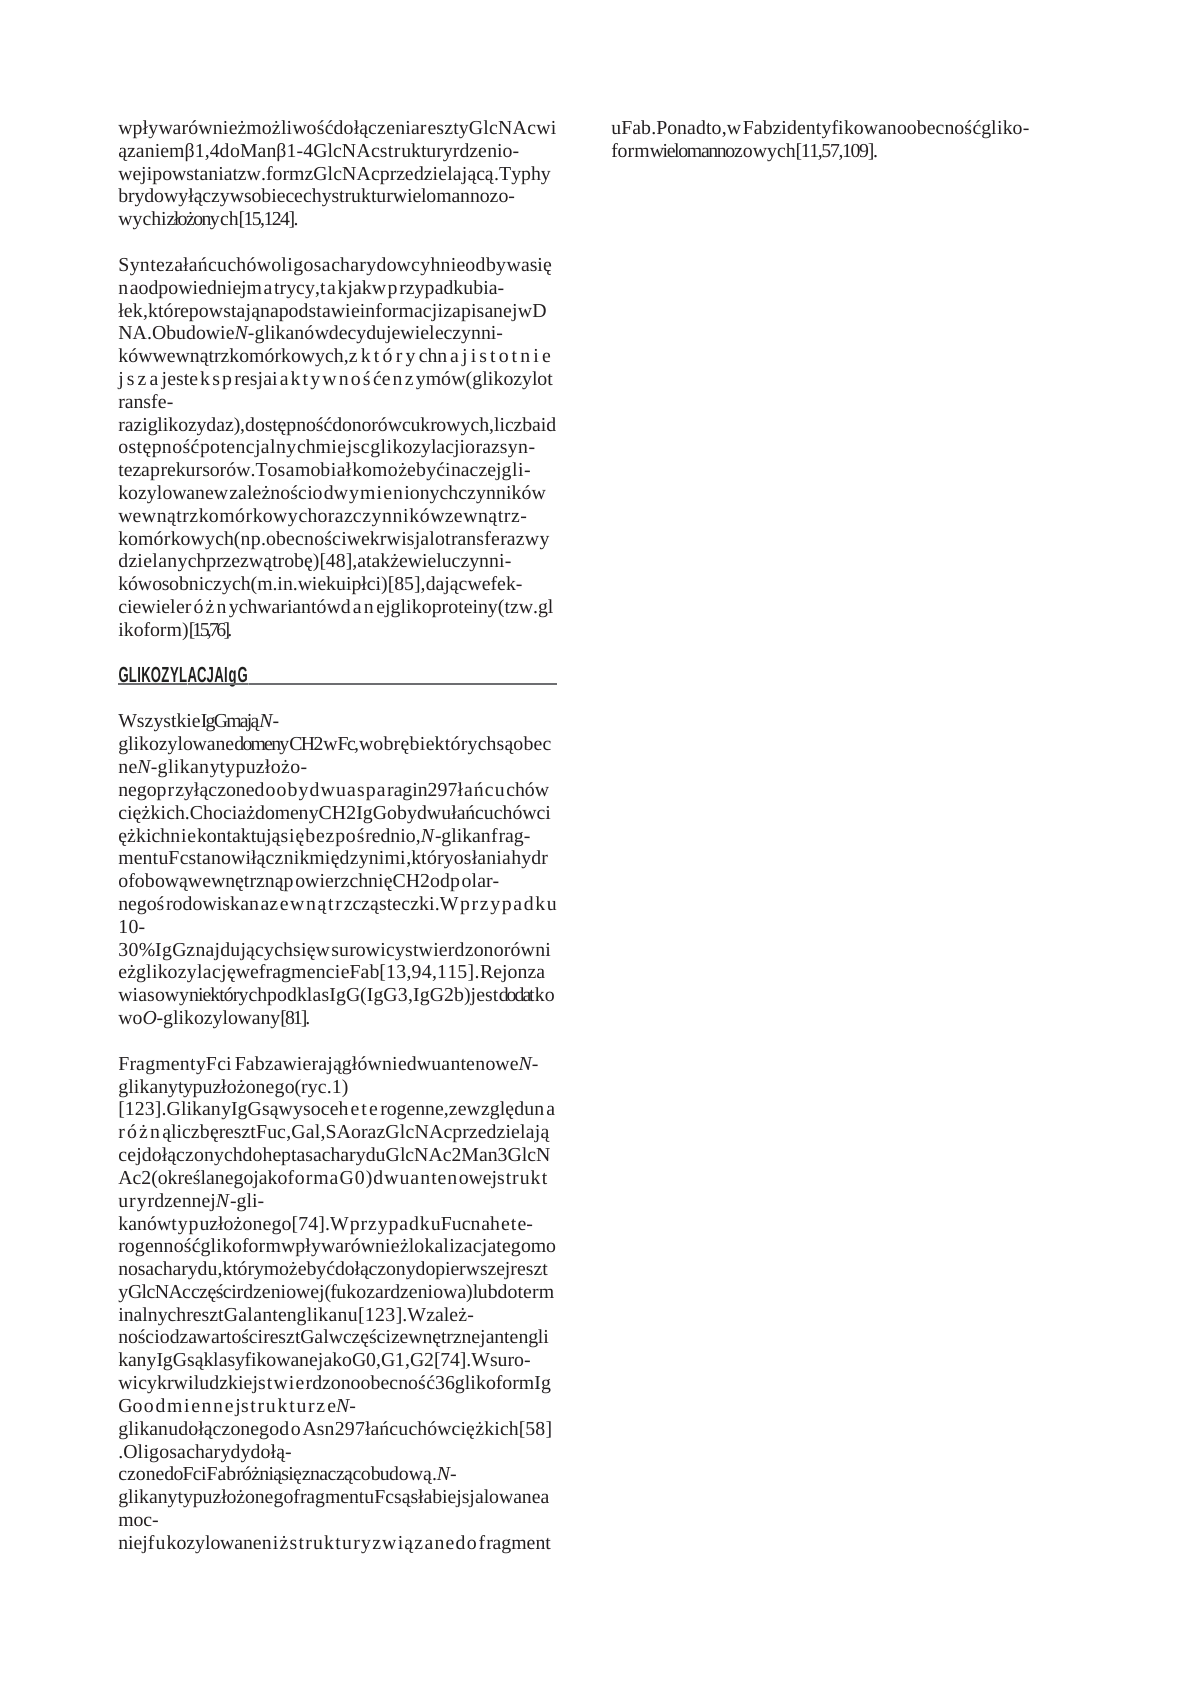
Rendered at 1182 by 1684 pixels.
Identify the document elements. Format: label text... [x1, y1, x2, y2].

text uFab.Ponadto,wFabzidentyfikowanoobecnośćgliko-formwielomannozowych[11,57,109]. [611, 116, 1063, 162]
subtitle GLIKOZYLACJAIgG [118, 662, 557, 683]
text wpływarównieżmożliwośćdołączeniaresztyGlcNAcwiązaniemβ1,4doManβ1-4GlcNAcstrukturyrdzenio-wejipowstaniatzw.formzGlcNAcprzedzielającą.Typhybrydowyłączywsobiecechystrukturwielomannozo-wychizłożonych[15,124]. [118, 116, 557, 230]
text Syntezałańcuchówoligosacharydowcyhnieodbywasięnaodpowiedniejmatrycy,takjakwprzypadkubia-łek,którepowstająnapodstawieinformacjizapisanejwDNA.ObudowieN-glikanówdecydujewieleczynni-kówwewnątrzkomórkowych,zktórychnajistotniejszajestekspresjaiaktywnośćenzymów(glikozylotransfe-raziglikozydaz),dostępnośćdonorówcukrowych,liczbaidostępnośćpotencjalnychmiejscglikozylacjiorazsyn-tezaprekursorów.Tosamobiałkomożebyćinaczejgli-kozylowanewzależnościodwymienionychczynnikówwewnątrzkomórkowychorazczynnikówzewnątrz-komórkowych(np.obecnościwekrwisjalotransferazwydzielanychprzezwątrobę)[48],atakżewieluczynni-kówosobniczych(m.in.wiekuipłci)[85],dającwefek-ciewieleróżnychwariantówdanejglikoproteiny(tzw.glikoform)[15,76]. [118, 253, 557, 641]
text WszystkieIgGmająN-glikozylowanedomenyCH2wFc,wobrębiektórychsąobecneN-glikanytypuzłożo-negoprzyłączonedoobydwuasparagin297łańcuchówciężkich.ChociażdomenyCH2IgGobydwułańcuchówciężkichniekontaktująsiębezpośrednio,N-glikanfrag-mentuFcstanowiłącznikmiędzynimi,któryosłaniahydrofobowąwewnętrznąpowierzchnięCH2odpolar-negośrodowiskanazewnątrzcząsteczki.Wprzypadku10-30%IgGznajdującychsięwsurowicystwierdzonorównieżglikozylacjęwefragmencieFab[13,94,115].RejonzawiasowyniektórychpodklasIgG(IgG3,IgG2b)jestdodatkowoO-glikozylowany[81]. [118, 709, 557, 1029]
text FragmentyFciFabzawierajągłówniedwuantenoweN-glikanytypuzłożonego(ryc.1)[123].GlikanyIgGsąwysoceheterogenne,zewzględunaróżnąliczbęresztFuc,Gal,SAorazGlcNAcprzedzielającejdołączonychdoheptasacharyduGlcNAc2Man3GlcNAc2(określanegojakoformaG0)dwuantenowejstrukturyrdzennejN-gli-kanówtypuzłożonego[74].WprzypadkuFucnahete-rogennośćglikoformwpływarównieżlokalizacjategomonosacharydu,którymożebyćdołączonydopierwszejresztyGlcNAcczęścirdzeniowej(fukozardzeniowa)lubdoterminalnychresztGalantenglikanu[123].Wzależ-nościodzawartościresztGalwczęścizewnętrznejantenglikanyIgGsąklasyfikowanejakoG0,G1,G2[74].Wsuro-wicykrwiludzkiejstwierdzonoobecność36glikoformIgGoodmiennejstrukturzeN-glikanudołączonegodoAsn297łańcuchówciężkich[58].Oligosacharydydołą-czonedoFciFabróżniąsięznaczącobudową.N-glikanytypuzłożonegofragmentuFcsąsłabiejsjalowaneamoc-niejfukozylowaneniżstrukturyzwiązanedofragment [118, 1052, 557, 1554]
